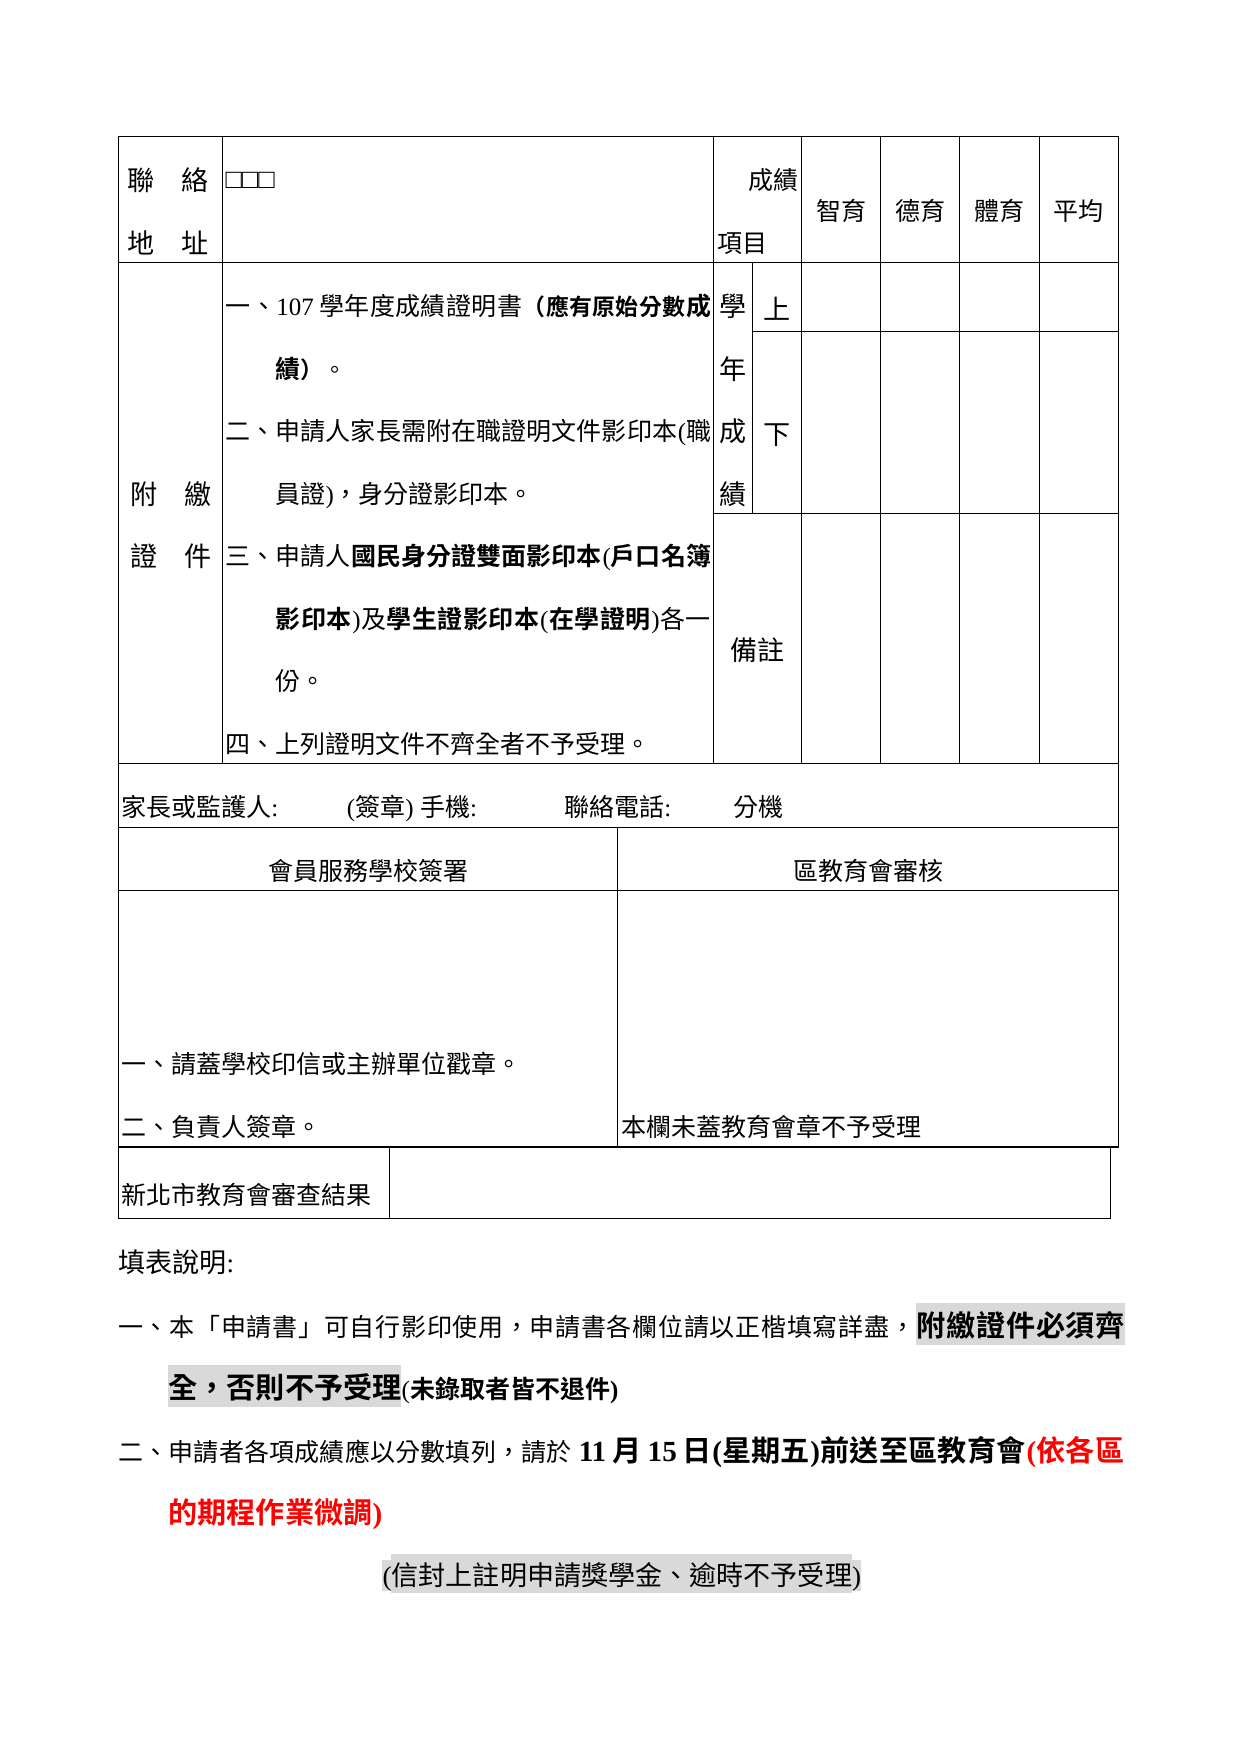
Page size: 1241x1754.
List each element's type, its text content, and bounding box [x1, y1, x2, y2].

text 一、本「申請書」可自行影印使用，申請書各欄位請以正楷填寫詳盡，附繳證件必須齊全，否則不予受理(未錄取者皆不退件) [118, 1282, 1125, 1407]
table_cell 新北市教育會審查結果 [119, 1148, 389, 1218]
table_cell □□□ [223, 137, 713, 262]
table_cell [881, 332, 959, 513]
table_cell [1040, 332, 1118, 513]
table_cell [960, 263, 1039, 331]
table_cell 一、107學年度成績證明書（應有原始分數成績）。 二、申請人家長需附在職證明文件影印本(職員證)，身分證影印本。 三、申請人國民身分證雙面影印本(戶口名簿影印本)及學生證影印本(在學證明)各一份。 四、上列證明文件不齊全者不予受理。 [223, 263, 713, 763]
table_cell [1111, 1148, 1118, 1218]
table_cell [881, 514, 959, 763]
text 二、申請者各項成績應以分數填列，請於11月15日(星期五)前送至區教育會(依各區的期程作業微調) [118, 1407, 1125, 1532]
table_cell 下 [753, 332, 801, 513]
table_cell 德育 [881, 137, 959, 262]
table_cell [1040, 514, 1118, 763]
table_cell 成績 項目 [714, 137, 801, 262]
table_cell 家長或監護人: (簽章) 手機: 聯絡電話: 分機 [119, 764, 1118, 827]
table_cell 一、請蓋學校印信或主辦單位戳章。 二、負責人簽章。 [119, 891, 617, 1146]
table_cell [960, 332, 1039, 513]
table_cell 聯 絡地 址 [119, 137, 222, 262]
table_cell 備註 [714, 514, 801, 763]
text 填表說明: [118, 1219, 1125, 1282]
table_cell [881, 263, 959, 331]
table_cell 平均 [1040, 137, 1118, 262]
table_cell 學年成績 [714, 263, 752, 513]
table_cell [960, 514, 1039, 763]
table_cell 智育 [802, 137, 880, 262]
table_cell 體育 [960, 137, 1039, 262]
table_cell [802, 514, 880, 763]
table_cell 會員服務學校簽署 [119, 828, 617, 890]
table_cell 區教育會審核 [618, 828, 1118, 890]
table_cell [802, 332, 880, 513]
table_cell 本欄未蓋教育會章不予受理 [618, 891, 1118, 1146]
table_cell 上 [753, 263, 801, 331]
table_cell [802, 263, 880, 331]
table_cell 附 繳 證 件 [119, 263, 222, 763]
text (信封上註明申請獎學金、逾時不予受理) [118, 1532, 1125, 1594]
table_cell [1040, 263, 1118, 331]
table_cell [390, 1148, 1110, 1218]
